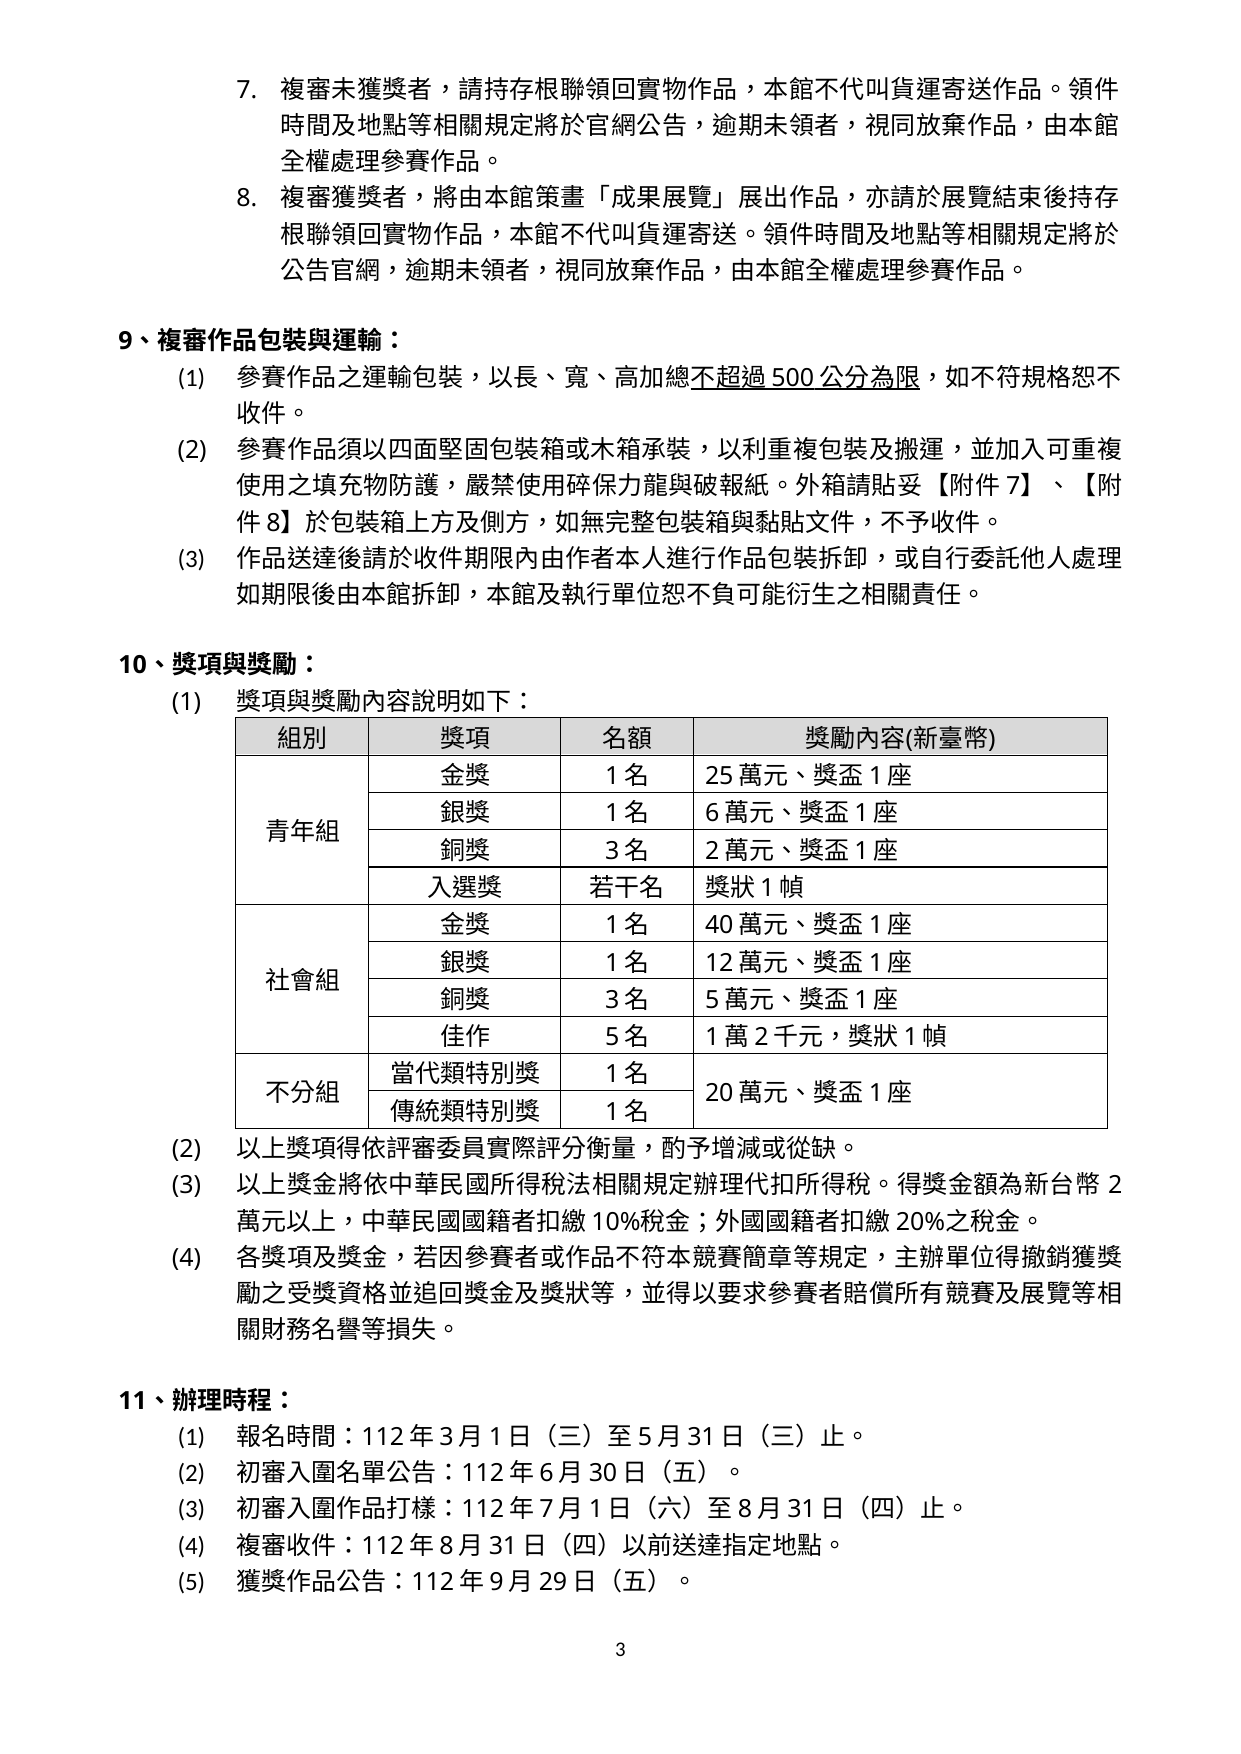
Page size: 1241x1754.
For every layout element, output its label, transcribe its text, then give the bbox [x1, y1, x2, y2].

table_cell 3名 [561, 979, 693, 1016]
list 獎項與獎勵： [118, 645, 1122, 681]
table_cell 1名 [561, 905, 693, 941]
list 初審入圍名單公告：112年6月30日（五）。 [177, 1453, 1122, 1489]
table_cell 6萬元、獎盃1座 [694, 793, 1107, 829]
table_cell 銅獎 [369, 979, 560, 1016]
table_cell 當代類特別獎 [369, 1054, 560, 1090]
list 辦理時程： [118, 1380, 1122, 1416]
list 初審入圍作品打樣：112年7月1日（六）至8月31日（四）止。 [177, 1489, 1122, 1525]
table_cell 40萬元、獎盃1座 [694, 905, 1107, 941]
table_cell 獎狀1幀 [694, 868, 1107, 904]
list 各獎項及獎金，若因參賽者或作品不符本競賽簡章等規定，主辦單位得撤銷獲獎勵之受獎資格並追回獎金及獎狀等，並得以要求參賽者賠償所有競賽及展覽等相關財務名譽等損失。 [172, 1237, 1122, 1346]
table_cell 1名 [561, 793, 693, 829]
table_header 獎勵內容(新臺幣) [694, 718, 1107, 754]
table_cell 佳作 [369, 1017, 560, 1053]
table_cell 12萬元、獎盃1座 [694, 942, 1107, 978]
table_cell 1名 [561, 756, 693, 792]
table_cell 入選獎 [369, 868, 560, 904]
list 複審未獲獎者，請持存根聯領回實物作品，本館不代叫貨運寄送作品。領件時間及地點等相關規定將於官網公告，逾期未領者，視同放棄作品，由本館全權處理參賽作品。 [236, 69, 1122, 178]
table_cell 2萬元、獎盃1座 [694, 830, 1107, 866]
table_cell 銀獎 [369, 793, 560, 829]
list 獲獎作品公告：112年9月29日（五）。 [177, 1561, 1122, 1598]
list 以上獎金將依中華民國所得稅法相關規定辦理代扣所得稅。得獎金額為新台幣2萬元以上，中華民國國籍者扣繳10%稅金；外國國籍者扣繳20%之稅金。 [172, 1165, 1122, 1237]
table_header 組別 [236, 718, 368, 754]
list 獎項與獎勵內容說明如下： [172, 681, 1122, 717]
table_cell 金獎 [369, 905, 560, 941]
table_cell 5名 [561, 1017, 693, 1053]
table_cell 1名 [561, 1091, 693, 1127]
table_cell 銅獎 [369, 830, 560, 866]
table_cell 25萬元、獎盃1座 [694, 756, 1107, 792]
list 參賽作品須以四面堅固包裝箱或木箱承裝，以利重複包裝及搬運，並加入可重複使用之填充物防護，嚴禁使用碎保力龍與破報紙。外箱請貼妥【附件7】、【附件8】於包裝箱上方及側方，如無完整包裝箱與黏貼文件，不予收件。 [177, 429, 1122, 538]
table_cell 20萬元、獎盃1座 [694, 1054, 1107, 1127]
list 複審收件：112年8月31日（四）以前送達指定地點。 [177, 1525, 1122, 1561]
table_cell 5萬元、獎盃1座 [694, 979, 1107, 1016]
table_cell 青年組 [236, 756, 368, 904]
table_header 獎項 [369, 718, 560, 754]
list 以上獎項得依評審委員實際評分衡量，酌予增減或從缺。 [172, 1128, 1122, 1165]
table_cell 若干名 [561, 868, 693, 904]
table_header 名額 [561, 718, 693, 754]
list 作品送達後請於收件期限內由作者本人進行作品包裝拆卸，或自行委託他人處理，如期限後由本館拆卸，本館及執行單位恕不負可能衍生之相關責任。 [177, 538, 1122, 611]
table_cell 社會組 [236, 905, 368, 1053]
list 複審作品包裝與運輸： [118, 321, 1122, 357]
list 複審獲獎者，將由本館策畫「成果展覽」展出作品，亦請於展覽結束後持存根聯領回實物作品，本館不代叫貨運寄送。領件時間及地點等相關規定將於公告官網，逾期未領者，視同放棄作品，由本館全權處理參賽作品。 [236, 178, 1122, 287]
table_cell 1名 [561, 942, 693, 978]
table_cell 1名 [561, 1054, 693, 1090]
table_cell 3名 [561, 830, 693, 866]
list 參賽作品之運輸包裝，以長、寬、高加總不超過500公分為限，如不符規格恕不收件。 [177, 357, 1122, 429]
table_cell 1萬2千元，獎狀1幀 [694, 1017, 1107, 1053]
table_cell 金獎 [369, 756, 560, 792]
table_cell 傳統類特別獎 [369, 1091, 560, 1127]
table_cell 不分組 [236, 1054, 368, 1127]
list 報名時間：112年3月1日（三）至5月31日（三）止。 [177, 1416, 1122, 1453]
table_cell 銀獎 [369, 942, 560, 978]
